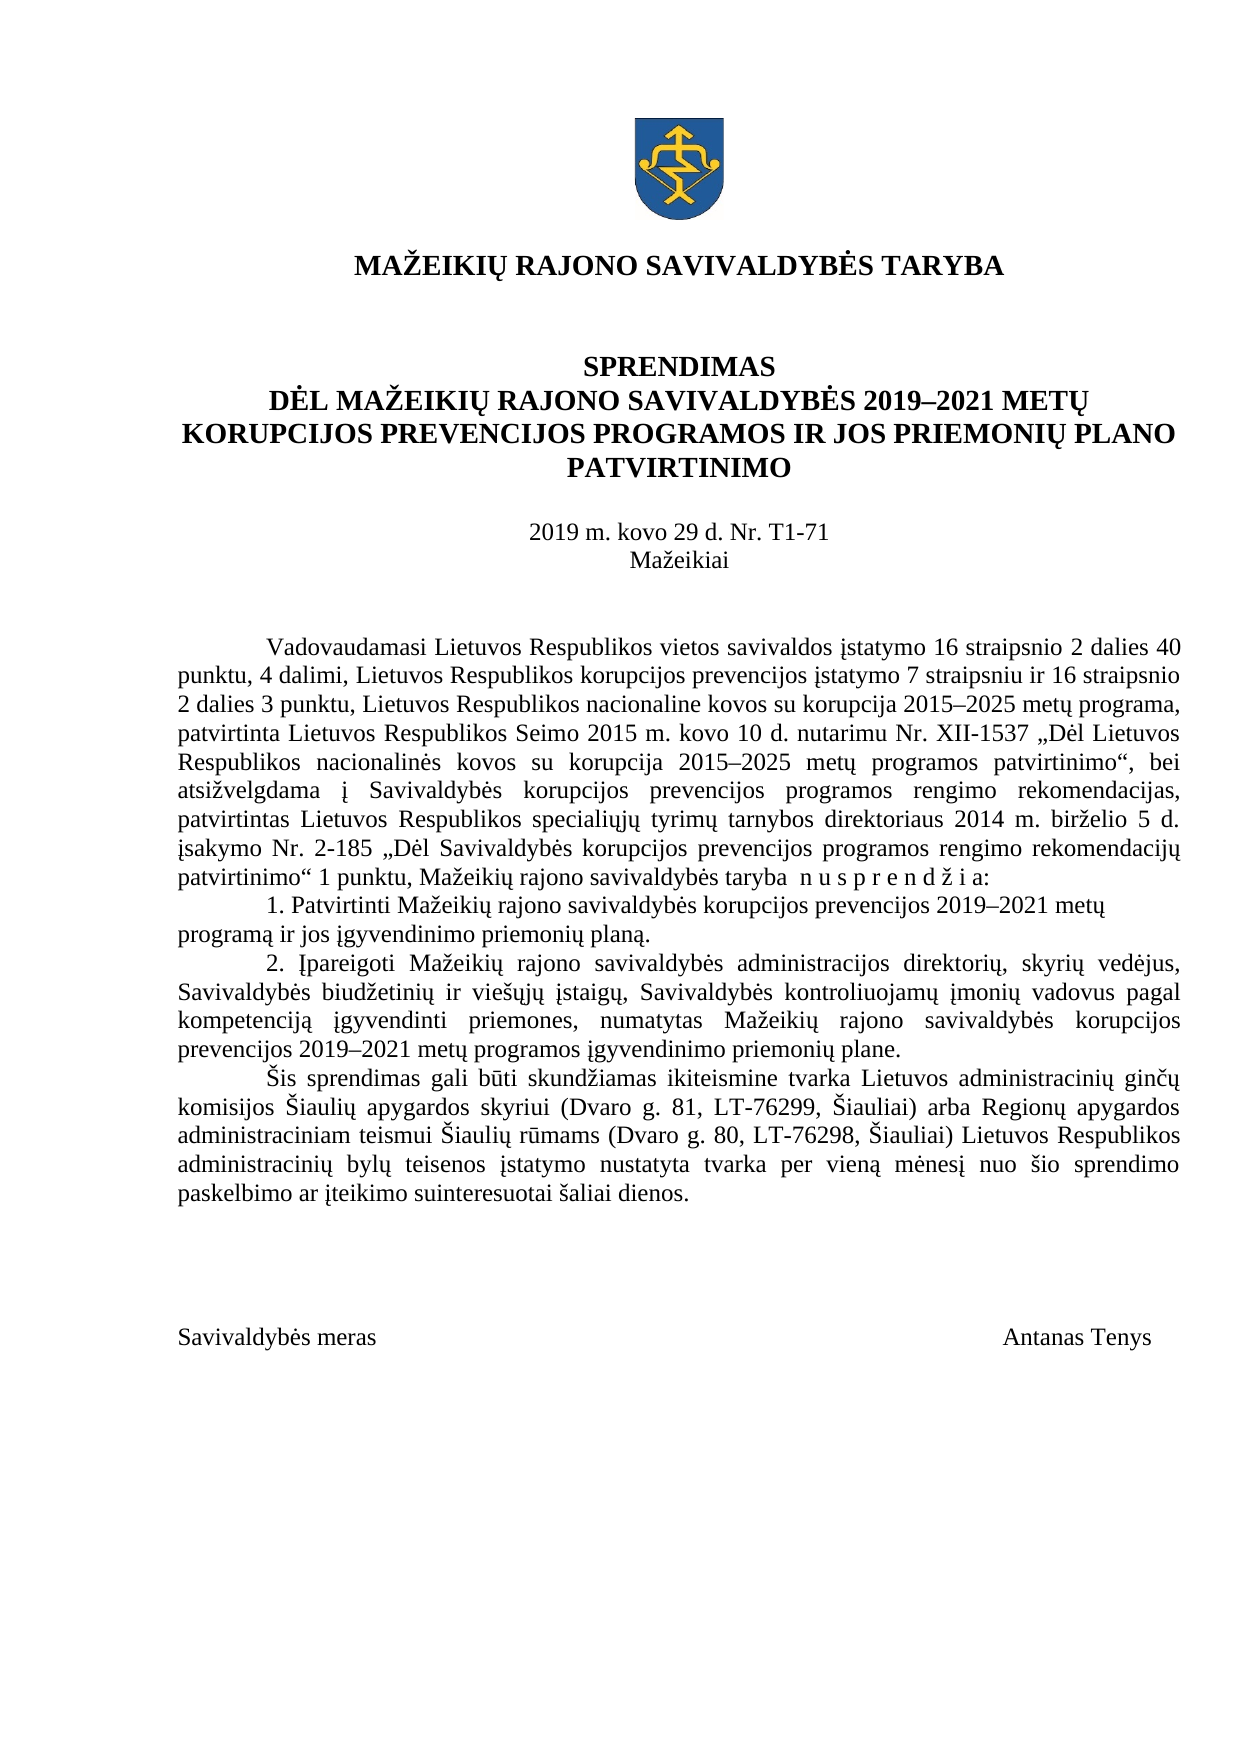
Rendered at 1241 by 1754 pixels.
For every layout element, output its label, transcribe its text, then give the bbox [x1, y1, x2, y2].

text Mažeikiai [177, 546, 1181, 574]
text 1. Patvirtinti Mažeikių rajono savivaldybės korupcijos prevencijos 2019–2021 metų programą ir jos įgyvendinimo priemonių planą. [177, 891, 1181, 948]
text DĖL MAŽEIKIŲ RAJONO SAVIVALDYBĖS 2019–2021 METŲ KORUPCIJOS PREVENCIJOS PROGRAMOS IR JOS PRIEMONIŲ PLANO PATVIRTINIMO [177, 383, 1181, 483]
text SPRENDIMAS [177, 349, 1181, 383]
text Šis sprendimas gali būti skundžiamas ikiteismine tvarka Lietuvos administracinių ginčų komisijos Šiaulių apygardos skyriui (Dvaro g. 81, LT-76299, Šiauliai) arba Regionų apygardos administraciniam teismui Šiaulių rūmams (Dvaro g. 80, LT-76298, Šiauliai) Lietuvos Respublikos administracinių bylų teisenos įstatymo nustatyta tvarka per vieną mėnesį nuo šio sprendimo paskelbimo ar įteikimo suinteresuotai šaliai dienos. [177, 1063, 1181, 1207]
text 2. Įpareigoti Mažeikių rajono savivaldybės administracijos direktorių, skyrių vedėjus, Savivaldybės biudžetinių ir viešųjų įstaigų, Savivaldybės kontroliuojamų įmonių vadovus pagal kompetenciją įgyvendinti priemones, numatytas Mažeikių rajono savivaldybės korupcijos prevencijos 2019–2021 metų programos įgyvendinimo priemonių plane. [177, 948, 1181, 1063]
text Vadovaudamasi Lietuvos Respublikos vietos savivaldos įstatymo 16 straipsnio 2 dalies 40 punktu, 4 dalimi, Lietuvos Respublikos korupcijos prevencijos įstatymo 7 straipsniu ir 16 straipsnio 2 dalies 3 punktu, Lietuvos Respublikos nacionaline kovos su korupcija 2015–2025 metų programa, patvirtinta Lietuvos Respublikos Seimo 2015 m. kovo 10 d. nutarimu Nr. XII-1537 „Dėl Lietuvos Respublikos nacionalinės kovos su korupcija 2015–2025 metų programos patvirtinimo“, bei atsižvelgdama į Savivaldybės korupcijos prevencijos programos rengimo rekomendacijas, patvirtintas Lietuvos Respublikos specialiųjų tyrimų tarnybos direktoriaus 2014 m. birželio 5 d. įsakymo Nr. 2-185 „Dėl Savivaldybės korupcijos prevencijos programos rengimo rekomendacijų patvirtinimo“ 1 punktu, Mažeikių rajono savivaldybės taryba n u s p r e n d ž i a: [177, 632, 1181, 891]
text Savivaldybės meras Antanas Tenys [177, 1322, 1181, 1351]
text Mažeikių rajono SAVIVALDYBĖS taryba [177, 248, 1181, 282]
text 2019 m. kovo 29 d. Nr. T1-71 [177, 517, 1181, 546]
